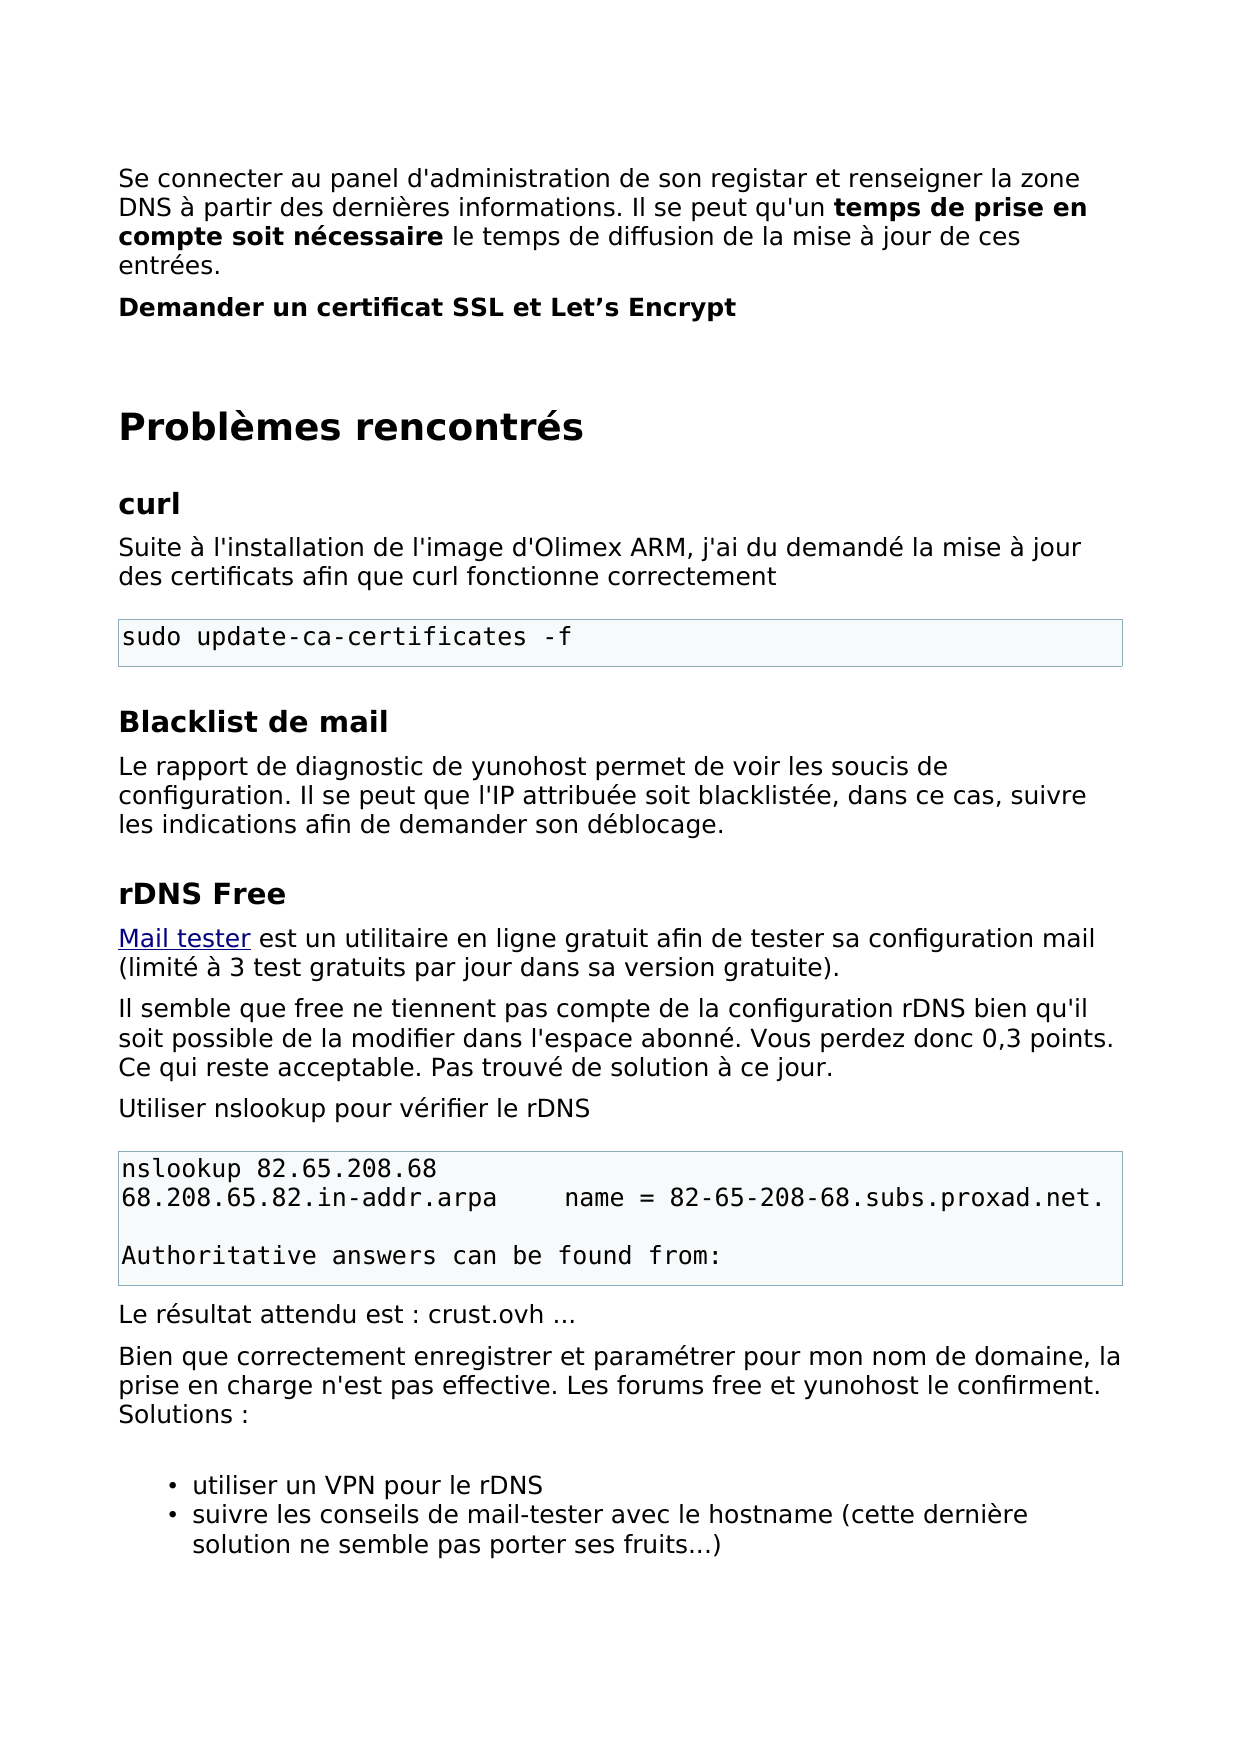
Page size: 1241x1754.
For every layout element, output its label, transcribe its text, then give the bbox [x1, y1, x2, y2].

list utiliser un VPN pour le rDNS [177, 1471, 1122, 1501]
text Suite à l'installation de l'image d'Olimex ARM, j'ai du demandé la mise à jour des certificats afin que curl fonctionne correctement [118, 533, 1122, 592]
text Utiliser nslookup pour vérifier le rDNS [118, 1094, 1122, 1124]
subtitle curl [118, 487, 1122, 521]
subtitle rDNS Free [118, 877, 1122, 911]
list suivre les conseils de mail-tester avec le hostname (cette dernière solution ne semble pas porter ses fruits...) [177, 1501, 1122, 1559]
text Mail tester est un utilitaire en ligne gratuit afin de tester sa configuration mail (limité à 3 test gratuits par jour dans sa version gratuite). [118, 924, 1122, 982]
text Le résultat attendu est : crust.ovh ... [118, 1300, 1122, 1329]
table_header sudo update-ca-certificates -f [119, 620, 1122, 666]
subtitle Problèmes rencontrés [118, 406, 1122, 449]
text Le rapport de diagnostic de yunohost permet de voir les soucis de configuration. Il se peut que l'IP attribuée soit blacklistée, dans ce cas, suivre les indications afin de demander son déblocage. [118, 752, 1122, 840]
text Il semble que free ne tiennent pas compte de la configuration rDNS bien qu'il soit possible de la modifier dans l'espace abonné. Vous perdez donc 0,3 points. Ce qui reste acceptable. Pas trouvé de solution à ce jour. [118, 994, 1122, 1082]
text Demander un certificat SSL et Let’s Encrypt [118, 293, 1122, 322]
text Se connecter au panel d'administration de son registar et renseigner la zone DNS à partir des dernières informations. Il se peut qu'un temps de prise en compte soit nécessaire le temps de diffusion de la mise à jour de ces entrées. [118, 164, 1122, 281]
text Bien que correctement enregistrer et paramétrer pour mon nom de domaine, la prise en charge n'est pas effective. Les forums free et yunohost le confirment. Solutions : [118, 1342, 1122, 1429]
table_header nslookup 82.65.208.68 68.208.65.82.in-addr.arpa name = 82-65-208-68.subs.proxad.net. Authoritative answers can be found from: [119, 1152, 1122, 1285]
subtitle Blacklist de mail [118, 706, 1122, 740]
